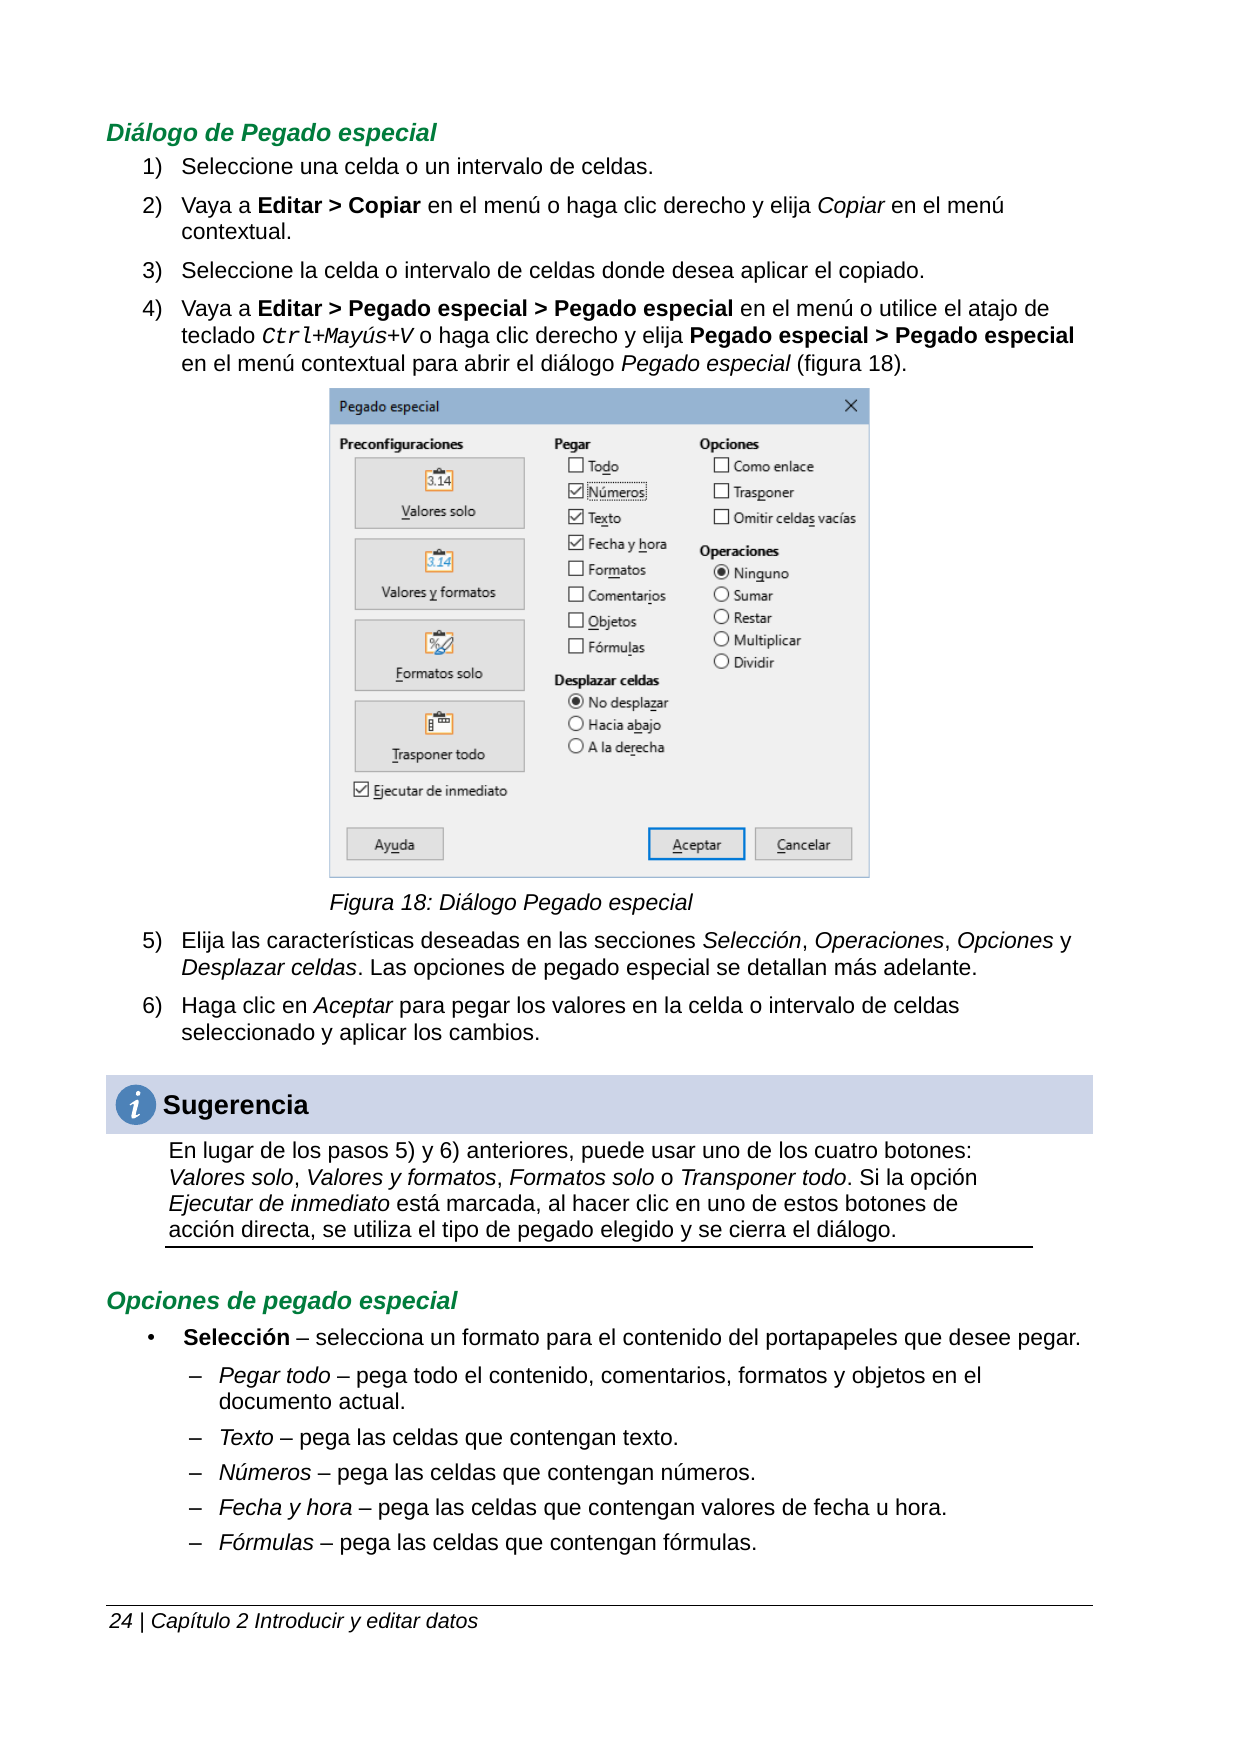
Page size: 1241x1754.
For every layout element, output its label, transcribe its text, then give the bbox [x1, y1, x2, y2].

list Seleccione la celda o intervalo de celdas donde desea aplicar el copiado. [162, 257, 1093, 283]
list Vaya a Editar > Copiar en el menú o haga clic derecho y elija Copiar en el menú contextual. [162, 192, 1093, 244]
list Elija las características deseadas en las secciones Selección, Operaciones, Opciones y Desplazar celdas. Las opciones de pegado especial se detallan más adelante. [162, 927, 1093, 980]
subtitle Opciones de pegado especial [106, 1286, 1093, 1315]
picture [329, 388, 870, 878]
list Números – pega las celdas que contengan números. [189, 1459, 1093, 1485]
list Texto – pega las celdas que contengan texto. [189, 1423, 1093, 1450]
list Haga clic en Aceptar para pegar los valores en la celda o intervalo de celdas seleccionado y aplicar los cambios. [162, 992, 1093, 1045]
list Fórmulas – pega las celdas que contengan fórmulas. [189, 1529, 1093, 1556]
subtitle Diálogo de Pegado especial [106, 118, 1093, 147]
list Pegar todo – pega todo el contenido, comentarios, formatos y objetos en el documento actual. [189, 1362, 1093, 1415]
list Fecha y hora – pega las celdas que contengan valores de fecha u hora. [189, 1494, 1093, 1520]
text En lugar de los pasos 5) y 6) anteriores, puede usar uno de los cuatro botones: Valores solo, Valores y formatos, Formatos solo o Transponer todo. Si la opción Ejecutar de inmediato está marcada, al hacer clic en uno de estos botones de acción directa, se utiliza el tipo de pegado elegido y se cierra el diálogo. [165, 1134, 1033, 1246]
list Seleccione una celda o un intervalo de celdas. [162, 153, 1093, 179]
list Vaya a Editar > Pegado especial > Pegado especial en el menú o utilice el atajo de teclado Ctrl+Mayús+V o haga clic derecho y elija Pegado especial > Pegado especial en el menú contextual para abrir el diálogo Pegado especial (figura 18). [162, 295, 1093, 376]
subtitle Sugerencia [106, 1075, 1093, 1134]
list Selección – selecciona un formato para el contenido del portapapeles que desee pegar. [144, 1321, 1093, 1353]
text Figura 18: Diálogo Pegado especial [329, 889, 870, 915]
